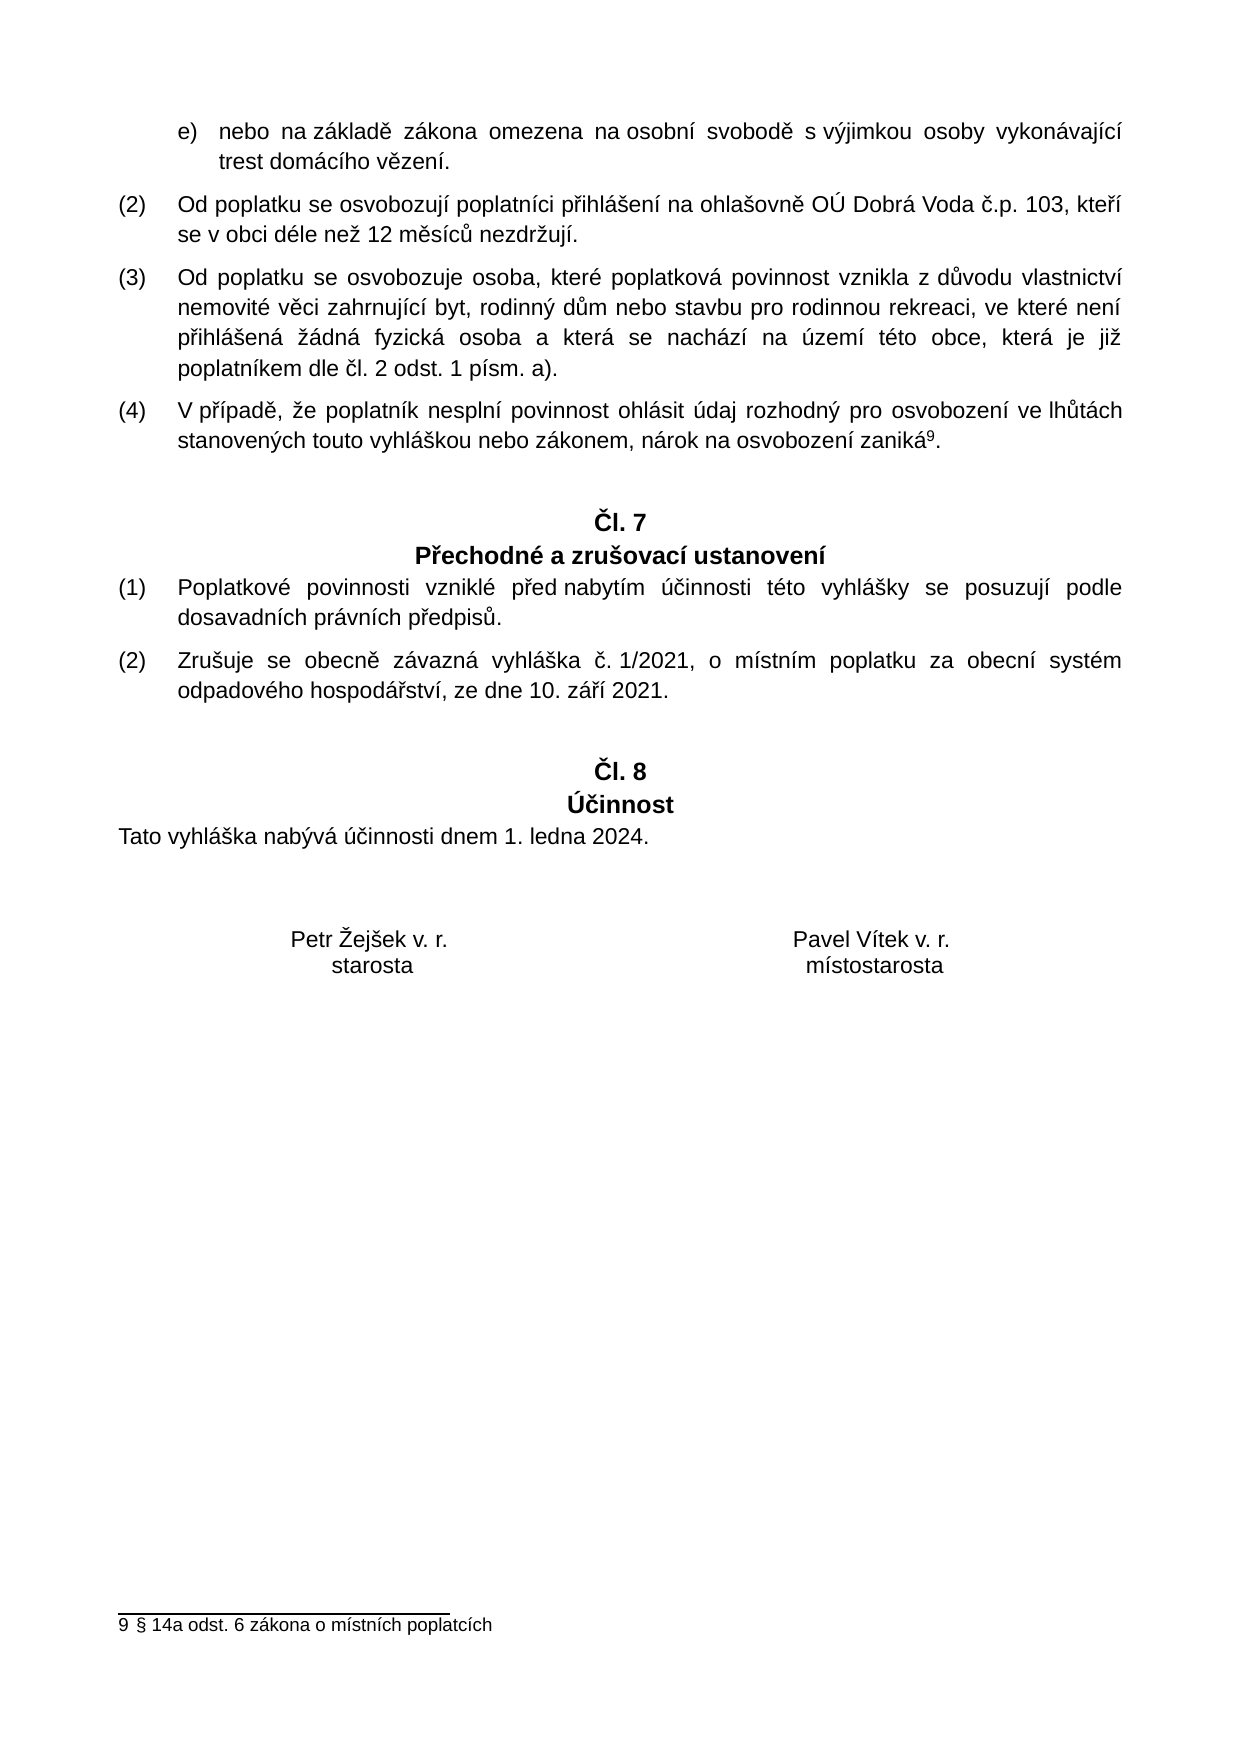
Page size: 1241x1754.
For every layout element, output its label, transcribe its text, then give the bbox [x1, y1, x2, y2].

list Od poplatku se osvobozují poplatníci přihlášení na ohlašovně OÚ Dobrá Voda č.p. 103, kteří se v obci déle než 12 měsíců nezdržují. [118, 191, 1122, 248]
list nebo na základě zákona omezena na osobní svobodě s výjimkou osoby vykonávající trest domácího vězení. [177, 118, 1122, 175]
subtitle Čl. 7 Přechodné a zrušovací ustanovení [118, 508, 1122, 569]
table_cell [118, 984, 620, 1102]
table_header Petr Žejšek v. r. starosta [118, 866, 620, 984]
subtitle Čl. 8 Účinnost [118, 757, 1122, 819]
list V případě, že poplatník nesplní povinnost ohlásit údaj rozhodný pro osvobození ve lhůtách stanovených touto vyhláškou nebo zákonem, nárok na osvobození zaniká. [118, 397, 1122, 454]
table_header Pavel Vítek v. r. místostarosta [620, 866, 1122, 984]
list Zrušuje se obecně závazná vyhláška č. 1/2021, o místním poplatku za obecní systém odpadového hospodářství, ze dne 10. září 2021. [118, 647, 1122, 703]
list § 14a odst. 6 zákona o místních poplatcích [118, 1614, 1122, 1635]
list Od poplatku se osvobozuje osoba, které poplatková povinnost vznikla z důvodu vlastnictví nemovité věci zahrnující byt, rodinný dům nebo stavbu pro rodinnou rekreaci, ve které není přihlášená žádná fyzická osoba a která se nachází na území této obce, která je již poplatníkem dle čl. 2 odst. 1 písm. a). [118, 264, 1122, 381]
list Poplatkové povinnosti vzniklé před nabytím účinnosti této vyhlášky se posuzují podle dosavadních právních předpisů. [118, 574, 1122, 630]
text Tato vyhláška nabývá účinnosti dnem 1. ledna 2024. [118, 823, 1122, 849]
table_cell [620, 984, 1122, 1102]
